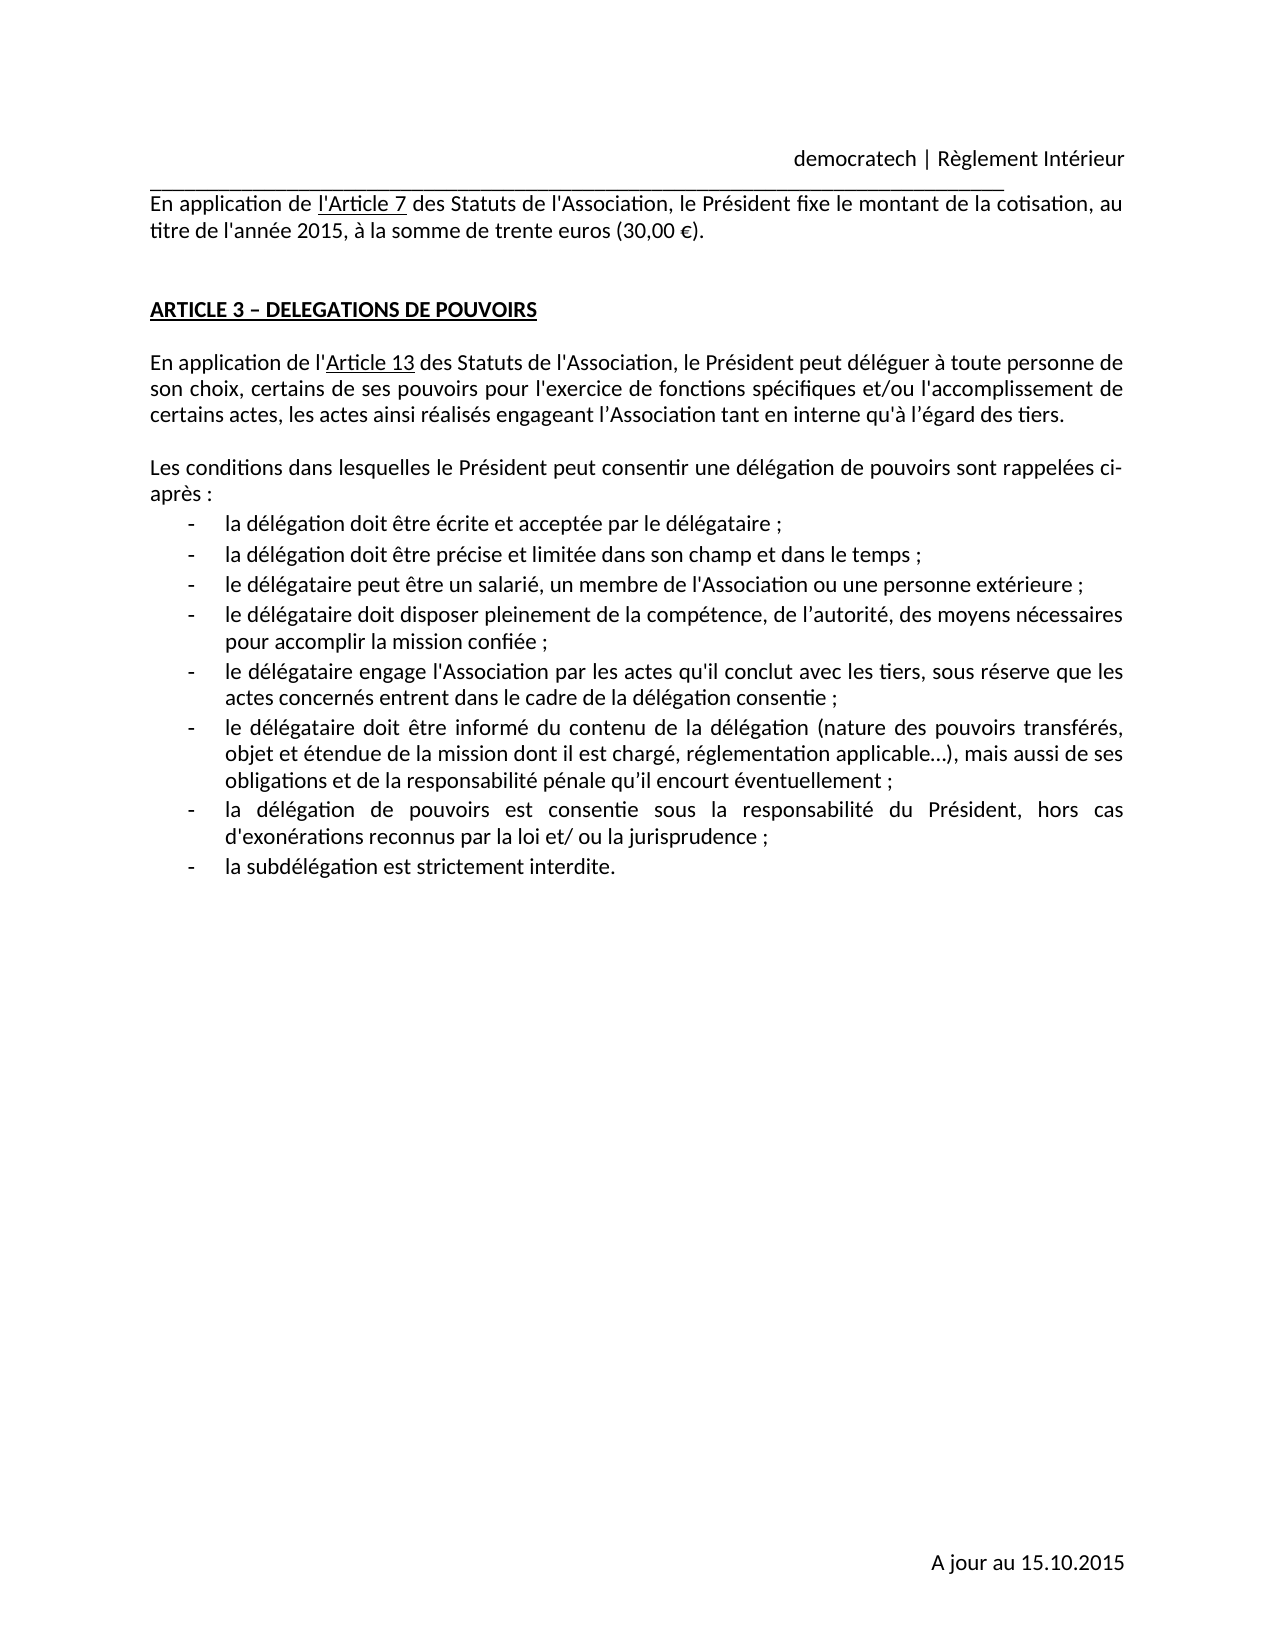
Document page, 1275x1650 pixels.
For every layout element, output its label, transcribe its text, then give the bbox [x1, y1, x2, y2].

list la délégation de pouvoirs est consentie sous la responsabilité du Président, hors cas d'exonérations reconnus par la loi et/ ou la jurisprudence ; [187, 797, 1125, 850]
list le délégataire doit disposer pleinement de la compétence, de l’autorité, des moyens nécessaires pour accomplir la mission confiée ; [187, 602, 1125, 655]
list le délégataire doit être informé du contenu de la délégation (nature des pouvoirs transférés, objet et étendue de la mission dont il est chargé, réglementation applicable…), mais aussi de ses obligations et de la responsabilité pénale qu’il encourt éventuellement ; [187, 714, 1125, 794]
text En application de l'Article 7 des Statuts de l'Association, le Président fixe le montant de la cotisation, au titre de l'année 2015, à la somme de trente euros (30,00 €). [150, 194, 1125, 244]
list la délégation doit être écrite et acceptée par le délégataire ; [187, 511, 1125, 537]
text ARTICLE 3 – DELEGATIONS DE POUVOIRS [150, 300, 1125, 323]
list le délégataire peut être un salarié, un membre de l'Association ou une personne extérieure ; [187, 572, 1125, 598]
list la subdélégation est strictement interdite. [187, 853, 1125, 880]
list le délégataire engage l'Association par les actes qu'il conclut avec les tiers, sous réserve que les actes concernés entrent dans le cadre de la délégation consentie ; [187, 658, 1125, 711]
text En application de l'Article 13 des Statuts de l'Association, le Président peut déléguer à toute personne de son choix, certains de ses pouvoirs pour l'exercice de fonctions spécifiques et/ou l'accomplissement de certains actes, les actes ainsi réalisés engageant l’Association tant en interne qu'à l’égard des tiers. [150, 353, 1125, 428]
list la délégation doit être précise et limitée dans son champ et dans le temps ; [187, 541, 1125, 568]
text Les conditions dans lesquelles le Président peut consentir une délégation de pouvoirs sont rappelées ci-après : [150, 458, 1125, 507]
